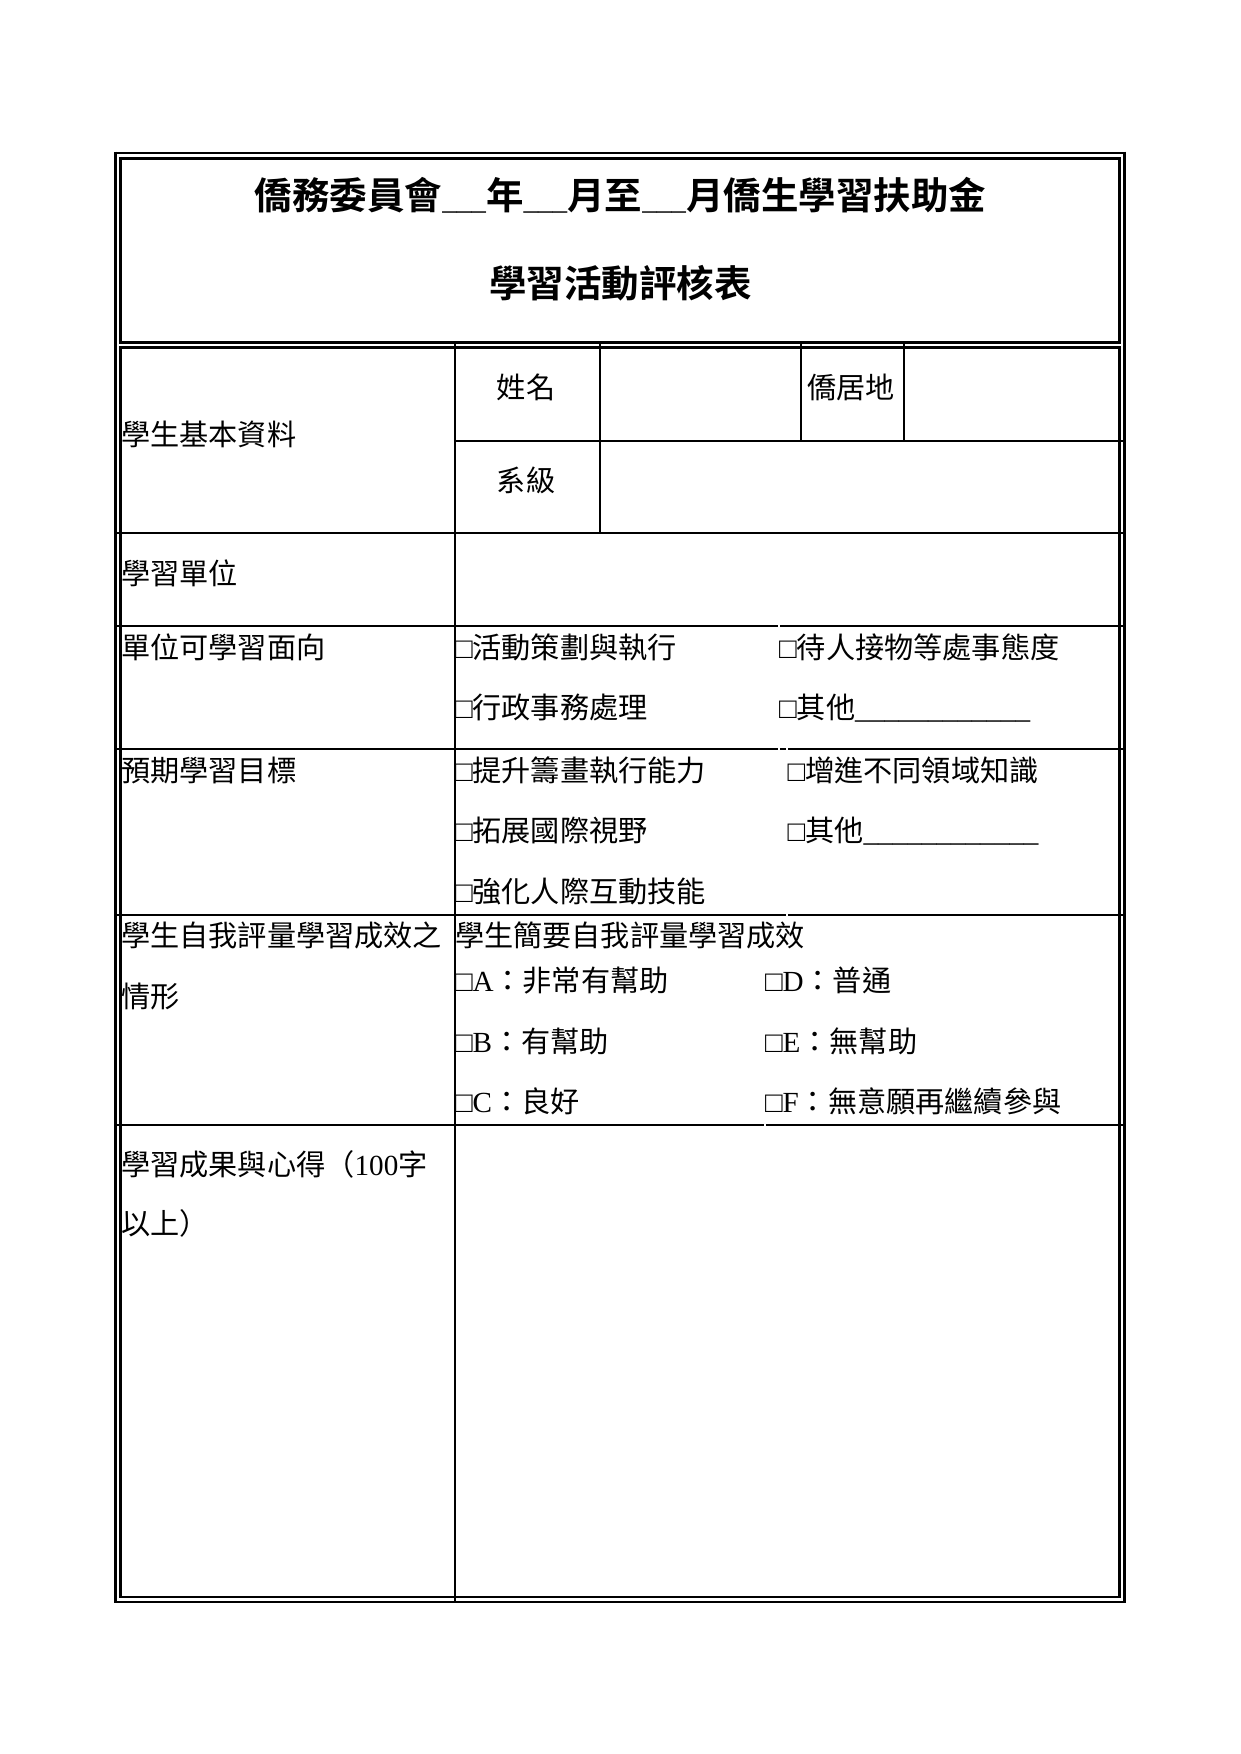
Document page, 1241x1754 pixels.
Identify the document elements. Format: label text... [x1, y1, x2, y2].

table_cell 系級 [456, 442, 599, 532]
table_cell [905, 349, 1118, 439]
table_cell 僑居地 [802, 349, 903, 439]
table_cell 學習成果與心得（100字以上） [122, 1126, 454, 1596]
table_cell 單位可學習面向 [122, 627, 454, 748]
table_cell [456, 534, 1118, 625]
table_cell 姓名 [456, 349, 599, 439]
table_cell 預期學習目標 [122, 750, 454, 913]
table_cell □D：普通 □E：無幫助 □F：無意願再繼續參與 [766, 960, 1118, 1124]
table_cell □待人接物等處事態度 □其他____________ [780, 627, 1118, 748]
table_cell 學習單位 [122, 534, 454, 625]
table_cell □活動策劃與執行 □行政事務處理 [456, 627, 778, 748]
table_cell 學生簡要自我評量學習成效 [456, 916, 1118, 958]
table_cell 學生自我評量學習成效之情形 [122, 916, 454, 1124]
table_cell □A：非常有幫助 □B：有幫助 □C：良好 [456, 960, 764, 1124]
table_cell [601, 442, 1118, 532]
table_cell [456, 1126, 1118, 1596]
table_cell [601, 349, 800, 439]
table_cell 學生基本資料 [122, 349, 454, 532]
table_cell □提升籌畫執行能力 □拓展國際視野 □強化人際互動技能 [456, 750, 786, 913]
table_cell □增進不同領域知識 □其他____________ [788, 750, 1118, 913]
table_header 僑務委員會___年___月至___月僑生學習扶助金 學習活動評核表 [118, 154, 1122, 341]
